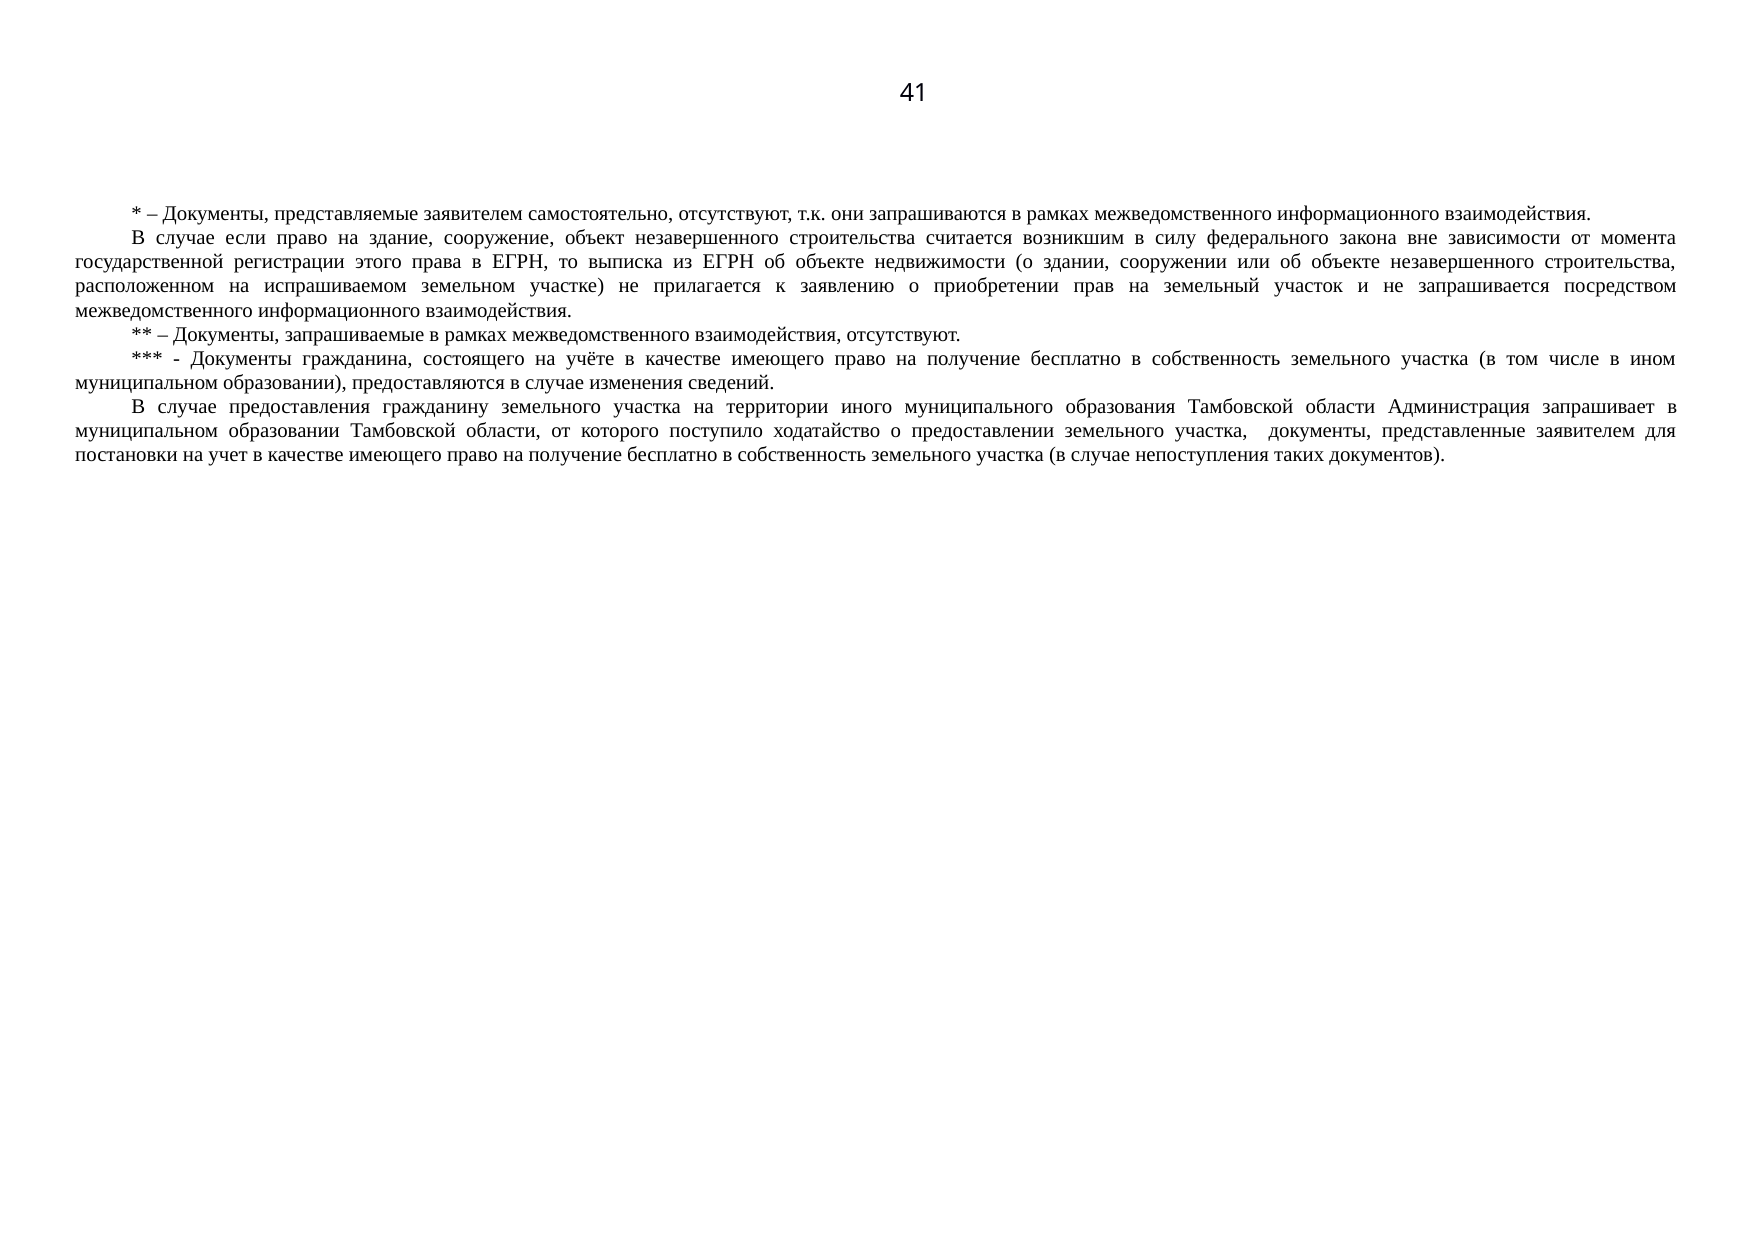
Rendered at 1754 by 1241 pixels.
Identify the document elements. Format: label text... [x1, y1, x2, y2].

text В случае если право на здание, сооружение, объект незавершенного строительства считается возникшим в силу федерального закона вне зависимости от момента государственной регистрации этого права в ЕГРН, то выписка из ЕГРН об объекте недвижимости (о здании, сооружении или об объекте незавершенного строительства, расположенном на испрашиваемом земельном участке) не прилагается к заявлению о приобретении прав на земельный участок и не запрашивается посредством межведомственного информационного взаимодействия. [75, 225, 1679, 322]
text В случае предоставления гражданину земельного участка на территории иного муниципального образования Тамбовской области Администрация запрашивает в муниципальном образовании Тамбовской области, от которого поступило ходатайство о предоставлении земельного участка, документы, представленные заявителем для постановки на учет в качестве имеющего право на получение бесплатно в собственность земельного участка (в случае непоступления таких документов). [75, 394, 1679, 466]
text *** - Документы гражданина, состоящего на учёте в качестве имеющего право на получение бесплатно в собственность земельного участка (в том числе в ином муниципальном образовании), предоставляются в случае изменения сведений. [75, 346, 1679, 394]
text ** – Документы, запрашиваемые в рамках межведомственного взаимодействия, отсутствуют. [75, 322, 1679, 346]
text * – Документы, представляемые заявителем самостоятельно, отсутствуют, т.к. они запрашиваются в рамках межведомственного информационного взаимодействия. [75, 201, 1679, 225]
